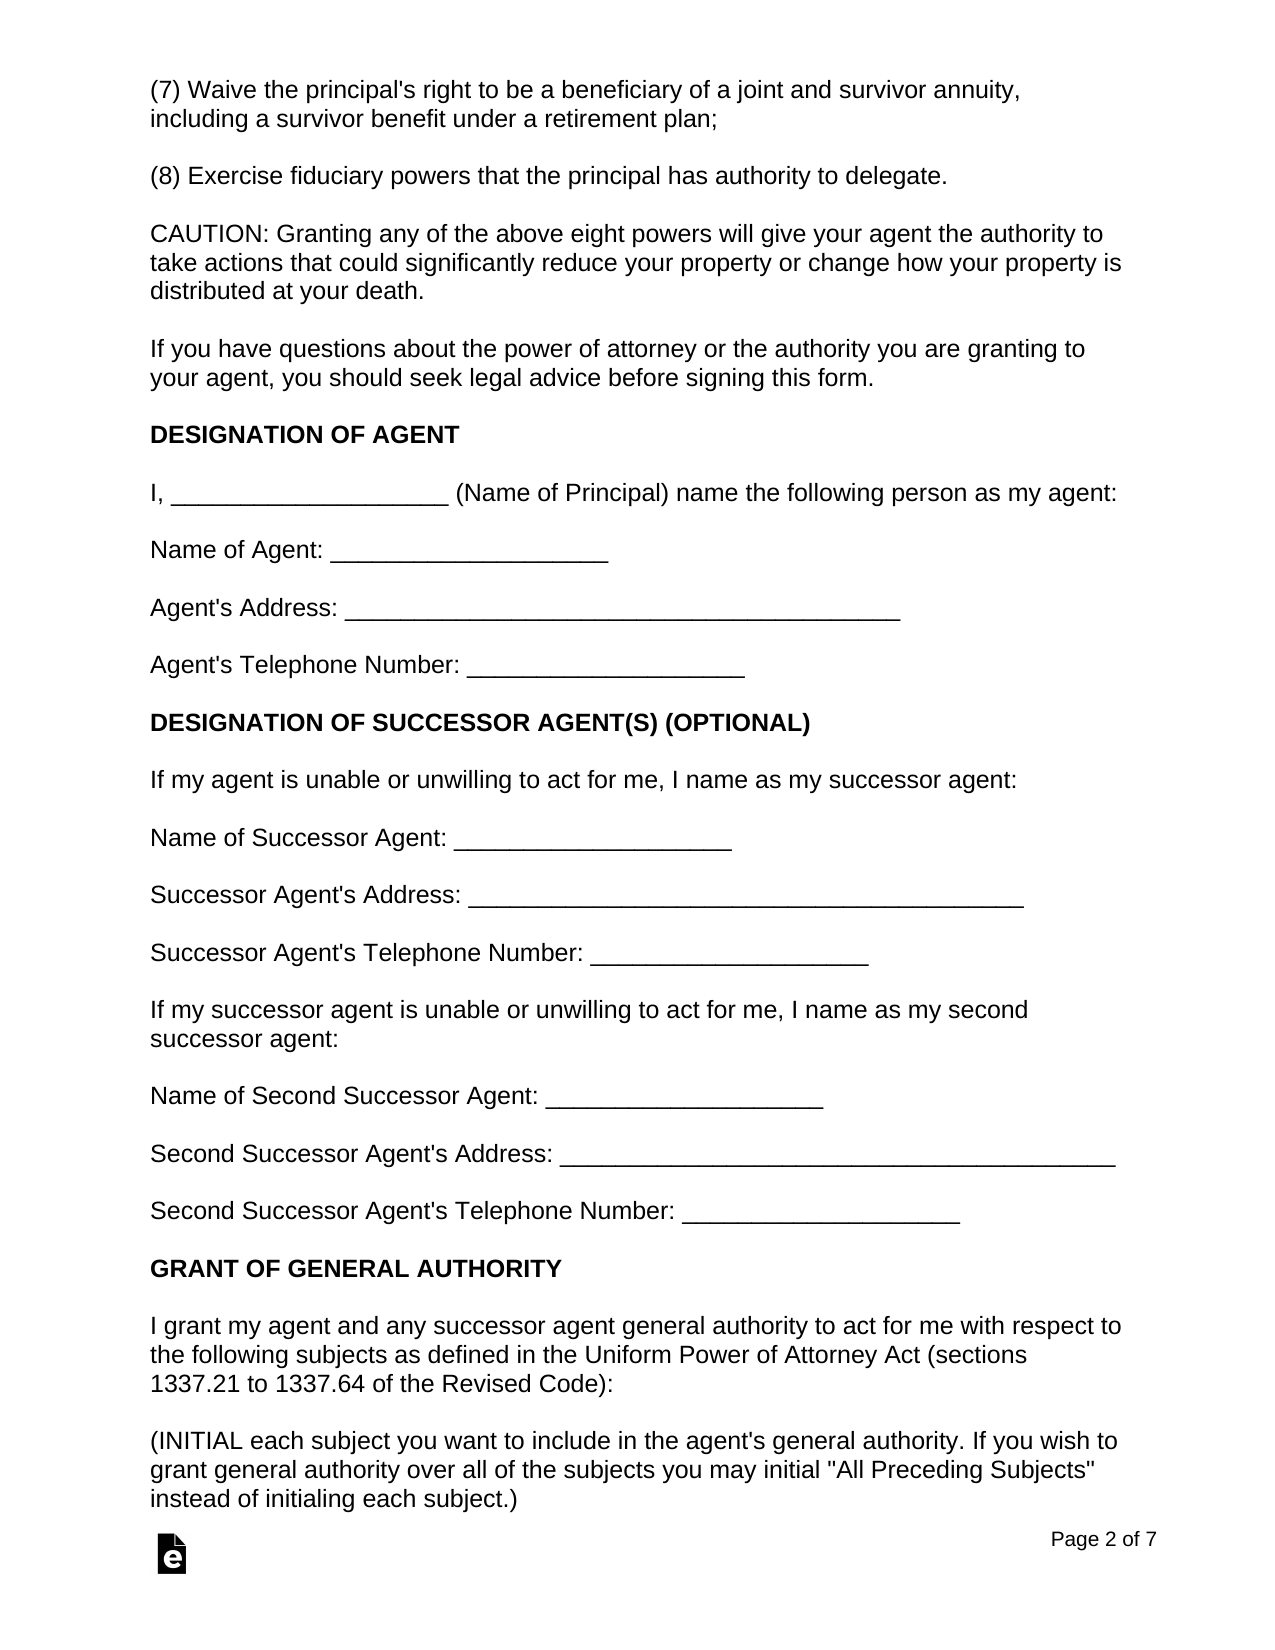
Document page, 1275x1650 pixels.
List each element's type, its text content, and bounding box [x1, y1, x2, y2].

text I, ____________________ (Name of Principal) name the following person as my agent: [150, 477, 1125, 506]
text DESIGNATION OF AGENT [150, 420, 1125, 449]
text (INITIAL each subject you want to include in the agent's general authority. If you wish to grant general authority over all of the subjects you may initial "All Preceding Subjects" instead of initialing each subject.) [150, 1426, 1125, 1512]
text DESIGNATION OF SUCCESSOR AGENT(S) (OPTIONAL) [150, 707, 1125, 736]
text Name of Agent: ____________________ [150, 535, 1125, 564]
text Agent's Telephone Number: ____________________ [150, 650, 1125, 679]
text Second Successor Agent's Telephone Number: ____________________ [150, 1196, 1125, 1225]
text I grant my agent and any successor agent general authority to act for me with respect to the following subjects as defined in the Uniform Power of Attorney Act (sections 1337.21 to 1337.64 of the Revised Code): [150, 1311, 1125, 1397]
text Agent's Address: ________________________________________ [150, 592, 1125, 621]
text GRANT OF GENERAL AUTHORITY [150, 1254, 1125, 1282]
text (7) Waive the principal's right to be a beneficiary of a joint and survivor annuity, including a survivor benefit under a retirement plan; [150, 75, 1125, 132]
text (8) Exercise fiduciary powers that the principal has authority to delegate. [150, 161, 1125, 190]
text Name of Successor Agent: ____________________ [150, 822, 1125, 851]
text Second Successor Agent's Address: ________________________________________ [150, 1139, 1125, 1167]
text Name of Second Successor Agent: ____________________ [150, 1081, 1125, 1110]
text If my agent is unable or unwilling to act for me, I name as my successor agent: [150, 765, 1125, 794]
text Successor Agent's Address: ________________________________________ [150, 880, 1125, 909]
text Successor Agent's Telephone Number: ____________________ [150, 937, 1125, 966]
text If you have questions about the power of attorney or the authority you are granting to your agent, you should seek legal advice before signing this form. [150, 334, 1125, 391]
text If my successor agent is unable or unwilling to act for me, I name as my second successor agent: [150, 995, 1125, 1052]
text CAUTION: Granting any of the above eight powers will give your agent the authority to take actions that could significantly reduce your property or change how your property is distributed at your death. [150, 219, 1125, 305]
